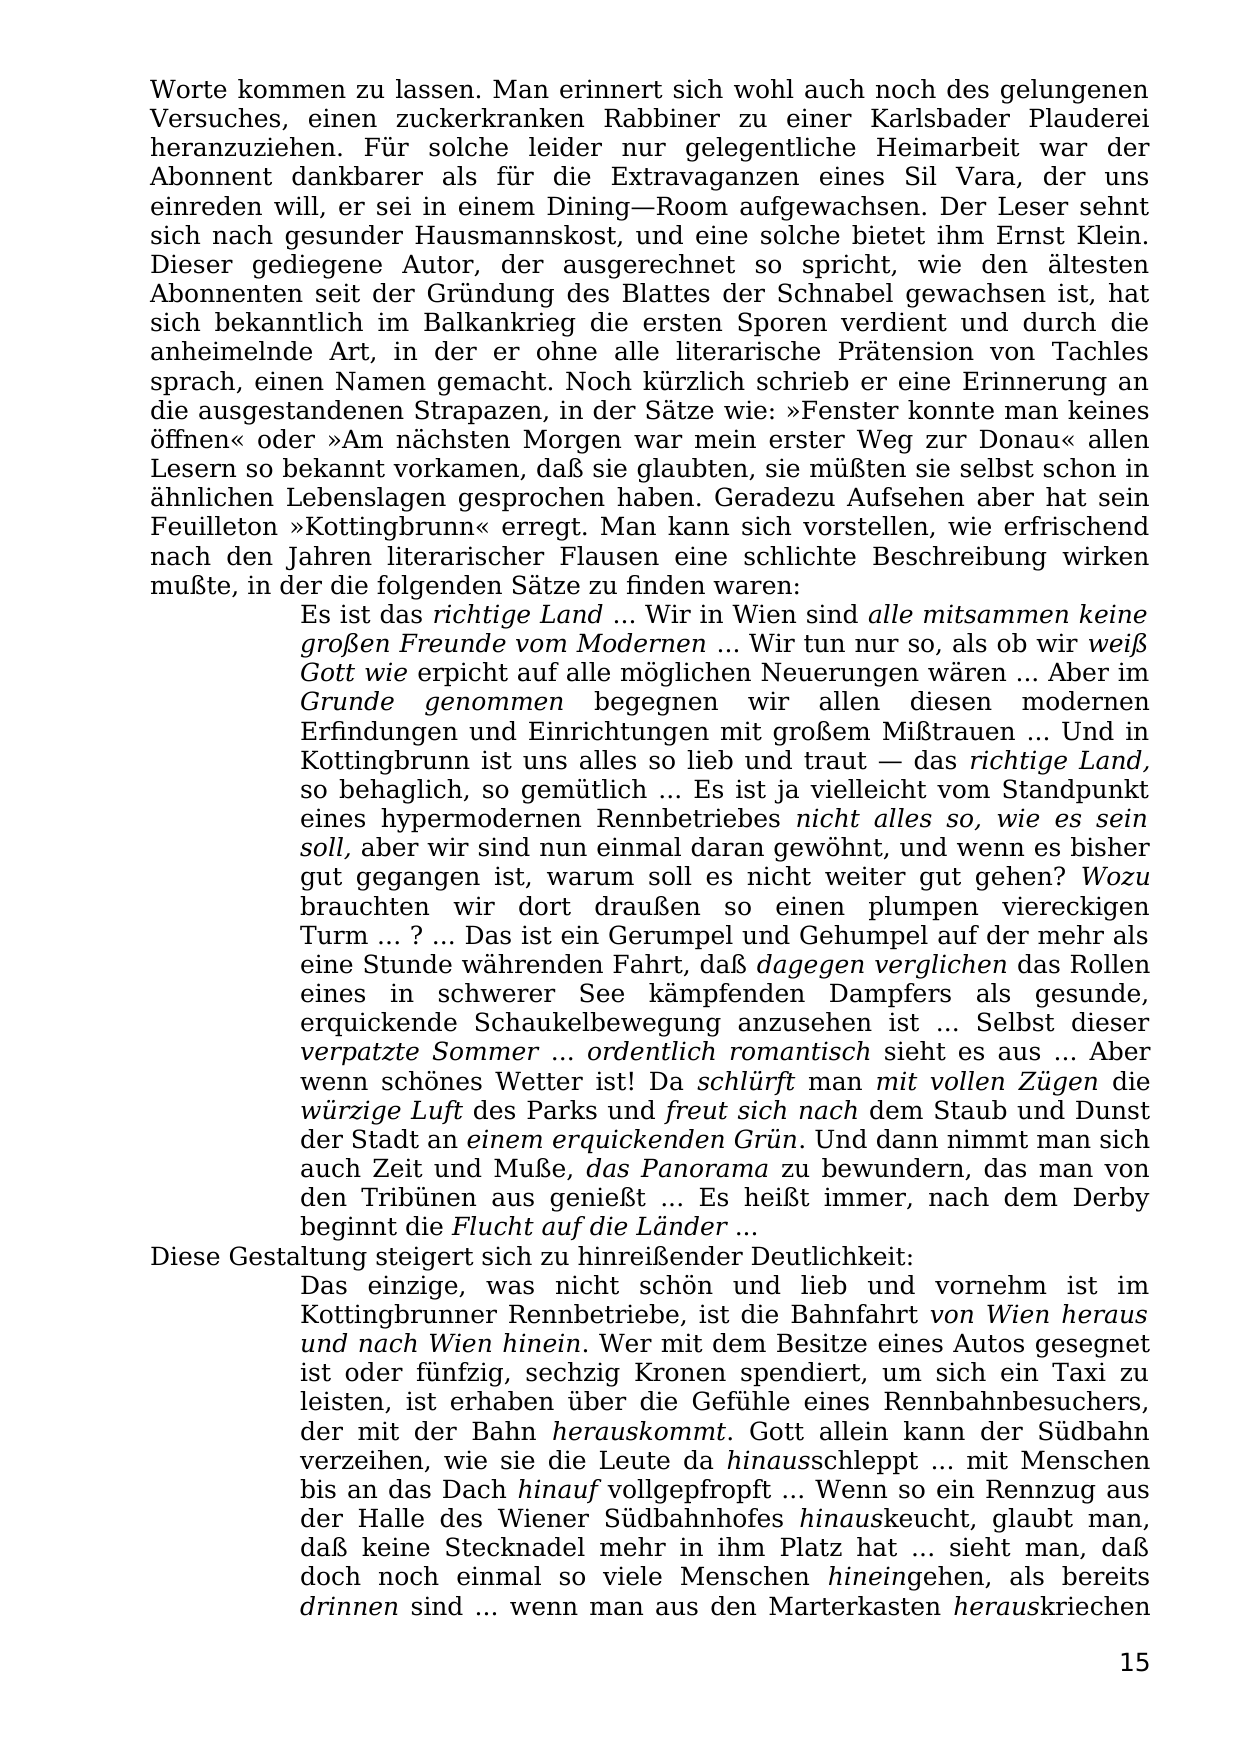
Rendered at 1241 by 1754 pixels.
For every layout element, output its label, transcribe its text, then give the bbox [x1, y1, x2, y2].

text Es ist das richtige Land ... Wir in Wien sind alle mitsammen keine großen Freunde vom Modernen ... Wir tun nur so, als ob wir weiß Gott wie erpicht auf alle möglichen Neuerungen wären ... Aber im Grunde genommen begegnen wir allen diesen modernen Erfindungen und Einrichtungen mit großem Mißtrauen ... Und in Kottingbrunn ist uns alles so lieb und traut — das richtige Land, so behaglich, so gemütlich ... Es ist ja vielleicht vom Standpunkt eines hypermodernen Rennbetriebes nicht alles so, wie es sein soll, aber wir sind nun einmal daran gewöhnt, und wenn es bisher gut gegangen ist, warum soll es nicht weiter gut gehen? Wozu brauchten wir dort draußen so einen plumpen viereckigen Turm ... ? ... Das ist ein Gerumpel und Gehumpel auf der mehr als eine Stunde währenden Fahrt, daß dagegen verglichen das Rollen eines in schwerer See kämpfenden Dampfers als gesunde, erquickende Schaukelbewegung anzusehen ist ... Selbst dieser verpatzte Sommer ... ordentlich romantisch sieht es aus ... Aber wenn schönes Wetter ist! Da schlürft man mit vollen Zügen die würzige Luft des Parks und freut sich nach dem Staub und Dunst der Stadt an einem erquickenden Grün. Und dann nimmt man sich auch Zeit und Muße, das Panorama zu bewundern, das man von den Tribünen aus genießt ... Es heißt immer, nach dem Derby beginnt die Flucht auf die Länder ... [300, 600, 1151, 1242]
text Das einzige, was nicht schön und lieb und vornehm ist im Kottingbrunner Rennbetriebe, ist die Bahnfahrt von Wien heraus und nach Wien hinein. Wer mit dem Besitze eines Autos gesegnet ist oder fünfzig, sechzig Kronen spendiert, um sich ein Taxi zu leisten, ist erhaben über die Gefühle eines Rennbahnbesuchers, der mit der Bahn herauskommt. Gott allein kann der Südbahn verzeihen, wie sie die Leute da hinausschleppt ... mit Menschen bis an das Dach hinauf vollgepfropft ... Wenn so ein Rennzug aus der Halle des Wiener Südbahnhofes hinauskeucht, glaubt man, daß keine Stecknadel mehr in ihm Platz hat ... sieht man, daß doch noch einmal so viele Menschen hineingehen, als bereits drinnen sind ... wenn man aus den Marterkasten herauskriechen [300, 1271, 1151, 1621]
text Diese Gestaltung steigert sich zu hinreißender Deutlichkeit: [150, 1242, 1151, 1271]
text Worte kommen zu lassen. Man erinnert sich wohl auch noch des gelungenen Versuches, einen zuckerkranken Rabbiner zu einer Karlsbader Plauderei heranzuziehen. Für solche leider nur gelegentliche Heimarbeit war der Abonnent dankbarer als für die Extravaganzen eines Sil Vara, der uns einreden will, er sei in einem Dining—Room aufgewachsen. Der Leser sehnt sich nach gesunder Hausmannskost, und eine solche bietet ihm Ernst Klein. Dieser gediegene Autor, der ausgerechnet so spricht, wie den ältesten Abonnenten seit der Gründung des Blattes der Schnabel gewachsen ist, hat sich bekanntlich im Balkankrieg die ersten Sporen verdient und durch die anheimelnde Art, in der er ohne alle literarische Prätension von Tachles sprach, einen Namen gemacht. Noch kürzlich schrieb er eine Erinnerung an die ausgestandenen Strapazen, in der Sätze wie: »Fenster konnte man keines öffnen« oder »Am nächsten Morgen war mein erster Weg zur Donau« allen Lesern so bekannt vorkamen, daß sie glaubten, sie müßten sie selbst schon in ähnlichen Lebenslagen gesprochen haben. Geradezu Aufsehen aber hat sein Feuilleton »Kottingbrunn« erregt. Man kann sich vorstellen, wie erfrischend nach den Jahren literarischer Flausen eine schlichte Beschreibung wirken mußte, in der die folgenden Sätze zu finden waren: [150, 75, 1151, 600]
